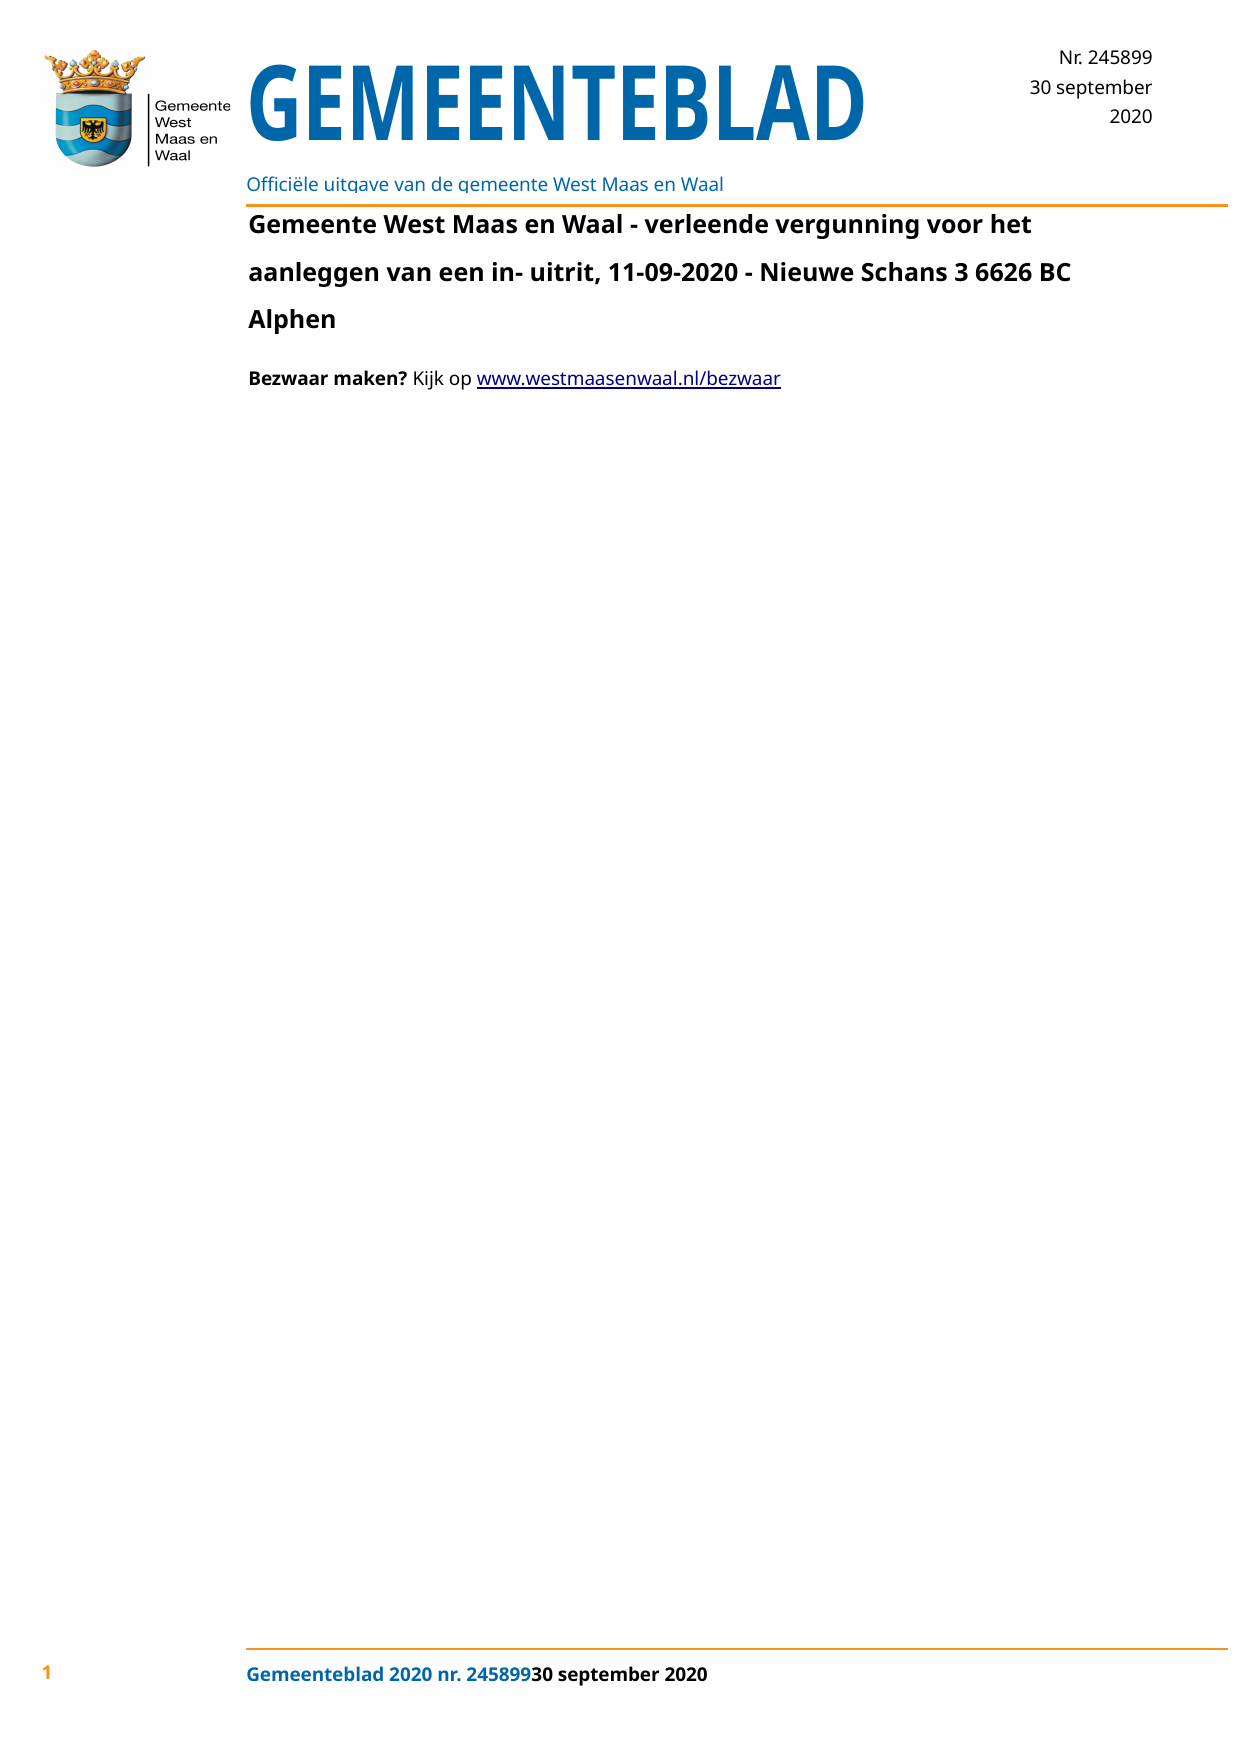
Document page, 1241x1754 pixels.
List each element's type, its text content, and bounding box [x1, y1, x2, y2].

text Bezwaar maken? Kijk op www.westmaasenwaal.nl/bezwaar [248, 366, 1152, 391]
text Gemeente West Maas en Waal - verleende vergunning voor het aanleggen van een in- uitrit, 11-09-2020 - Nieuwe Schans 3 6626 BC Alphen [248, 207, 1152, 336]
picture [41, 47, 231, 172]
